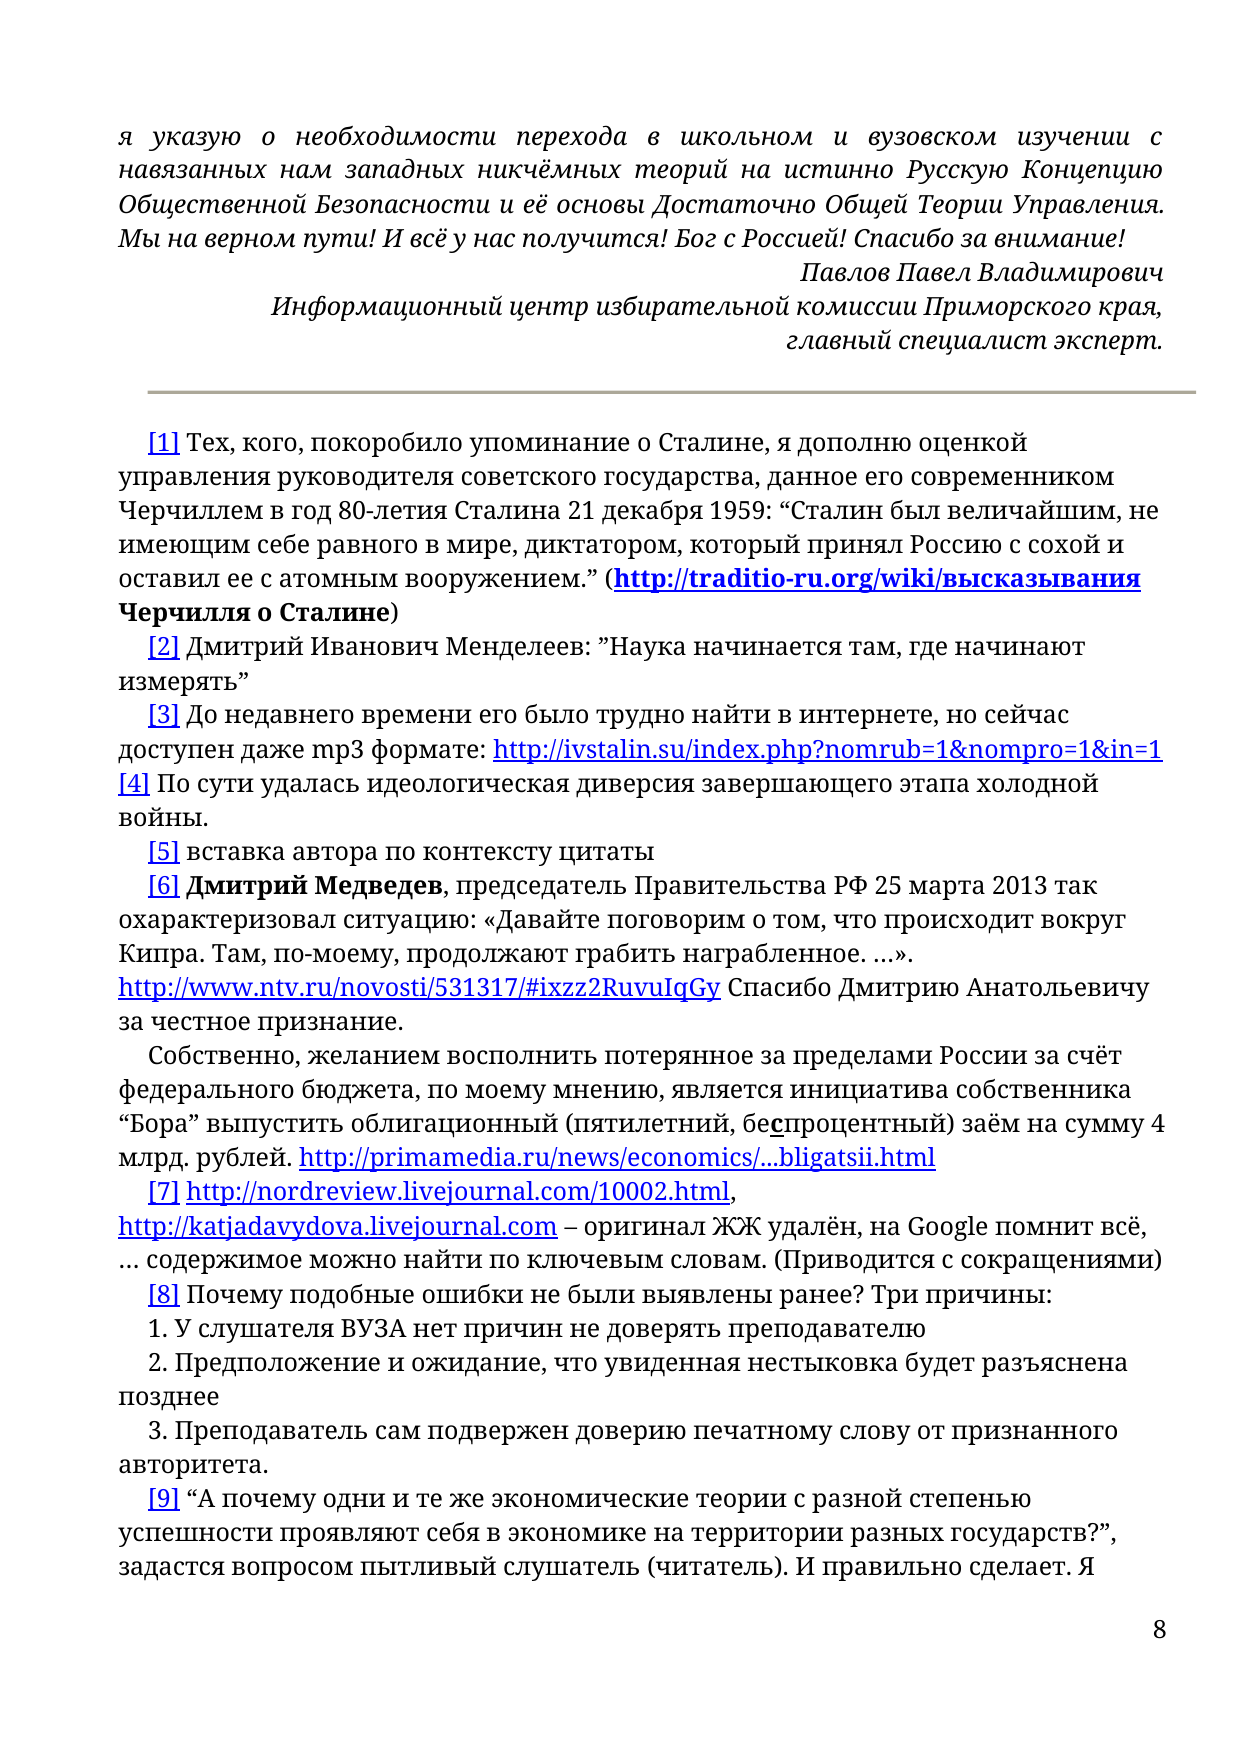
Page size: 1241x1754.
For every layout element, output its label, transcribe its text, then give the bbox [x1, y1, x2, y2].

text Павлов Павел Владимирович [118, 254, 1167, 288]
text я указую о необходимости перехода в школьном и вузовском изучении с навязанных нам западных никчёмных теорий на истинно Русскую Концепцию Общественной Безопасности и её основы Достаточно Общей Теории Управления. Мы на верном пути! И всё у нас получится! Бог с Россией! Спасибо за внимание! [118, 118, 1167, 254]
text [8] Почему подобные ошибки не были выявлены ранее? Три причины: [118, 1276, 1167, 1310]
text [2] Дмитрий Иванович Менделеев: ”Наука начинается там, где начинают измерять” [118, 629, 1167, 697]
text 2. Предположение и ожидание, что увиденная нестыковка будет разъяснена позднее [118, 1344, 1167, 1412]
text [3] До недавнего времени его было трудно найти в интернете, но сейчас доступен даже mp3 формате: http://ivstalin.su/index.php?nomrub=1&nompro=1&in=1 [4] По сути удалась идеологическая диверсия завершающего этапа холодной войны. [118, 697, 1167, 833]
text [6] Дмитрий Медведев, председатель Правительства РФ 25 марта 2013 так охарактеризовал ситуацию: «Давайте поговорим о том, что происходит вокруг Кипра. Там, по-моему, продолжают грабить награбленное. …». http://www.ntv.ru/novosti/531317/#ixzz2RuvuIqGy Спасибо Дмитрию Анатольевичу за честное признание. [118, 867, 1167, 1038]
text Собственно, желанием восполнить потерянное за пределами России за счёт федерального бюджета, по моему мнению, является инициатива собственника “Бора” выпустить облигационный (пятилетний, беспроцентный) заём на сумму 4 млрд. рублей. http://primamedia.ru/news/economics/...bligatsii.html [118, 1038, 1167, 1174]
text [9] “А почему одни и те же экономические теории с разной степенью успешности проявляют себя в экономике на территории разных государств?”, задастся вопросом пытливый слушатель (читатель). И правильно сделает. Я [118, 1481, 1167, 1583]
text Информационный центр избирательной комиссии Приморского края, [118, 288, 1167, 322]
text главный специалист эксперт. [118, 322, 1167, 357]
text 3. Преподаватель сам подвержен доверию печатному слову от признанного авторитета. [118, 1412, 1167, 1481]
text 1. У слушателя ВУЗА нет причин не доверять преподавателю [118, 1310, 1167, 1344]
text [7] http://nordreview.livejournal.com/10002.html, http://katjadavydova.livejournal.com – оригинал ЖЖ удалён, на Google помнит всё,… содержимое можно найти по ключевым словам. (Приводится с сокращениями) [118, 1174, 1167, 1276]
text [5] вставка автора по контексту цитаты [118, 833, 1167, 867]
text [1] Тех, кого, покоробило упоминание о Сталине, я дополню оценкой управления руководителя советского государства, данное его современником Черчиллем в год 80-летия Сталина 21 декабря 1959: “Сталин был величайшим, не имеющим себе равного в мире, диктатором, который принял Россию с сохой и оставил ее с атомным вооружением.” (http://traditio-ru.org/wiki/высказывания Черчилля о Сталине) [118, 425, 1167, 629]
